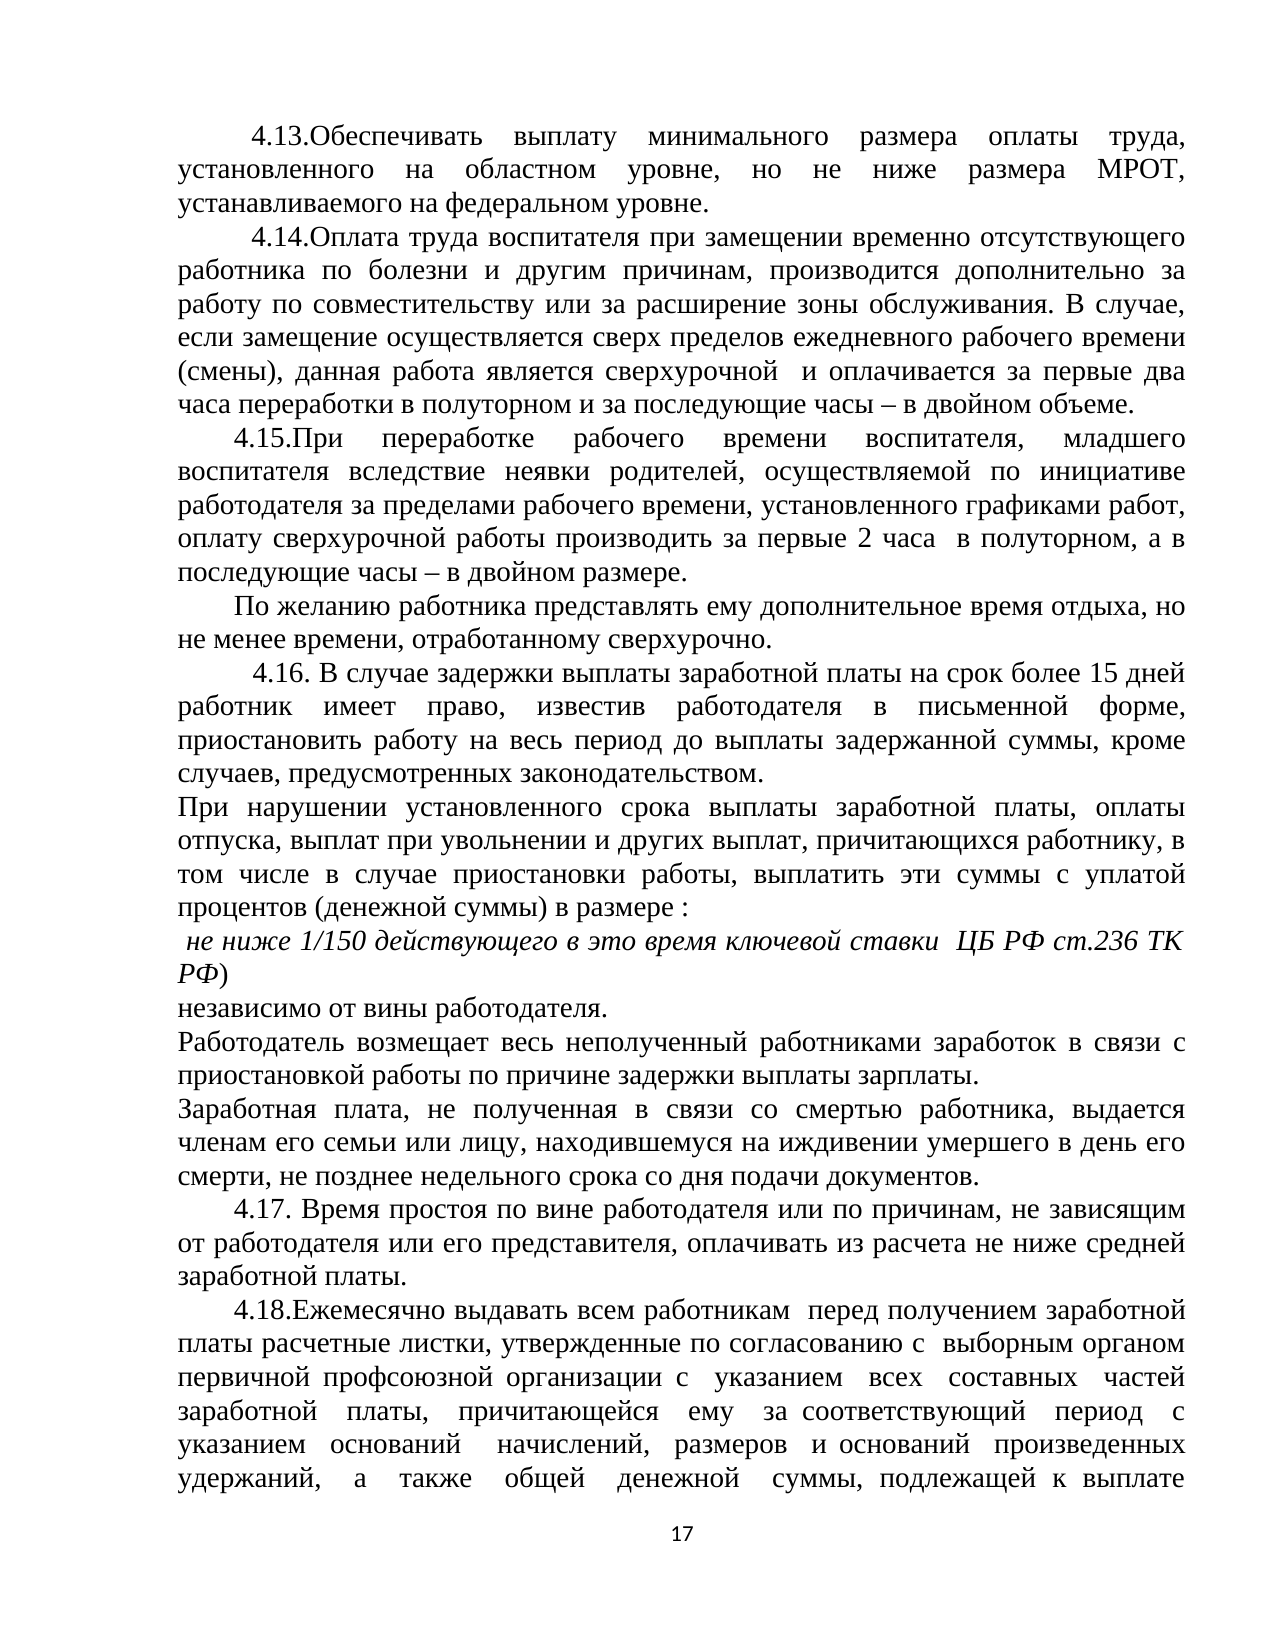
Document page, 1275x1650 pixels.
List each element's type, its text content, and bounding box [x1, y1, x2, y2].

text 4.18.Ежемесячно выдавать всем работникам перед получением заработной платы расчетные листки, утвержденные по согласованию с выборным органом первичной профсоюзной организации с указанием всех составных частей заработной платы, причитающейся ему за соответствующий период с указанием оснований начислений, размеров и оснований произведенных удержаний, а также общей денежной суммы, подлежащей к выплате [177, 1292, 1186, 1493]
text При нарушении установленного срока выплаты заработной платы, оплаты отпуска, выплат при увольнении и других выплат, причитающихся работнику, в том числе в случае приостановки работы, выплатить эти суммы с уплатой процентов (денежной суммы) в размере : [177, 789, 1186, 923]
text Работодатель возмещает весь неполученный работниками заработок в связи с приостановкой работы по причине задержки выплаты зарплаты. [177, 1024, 1186, 1091]
text 4.17. Время простоя по вине работодателя или по причинам, не зависящим от работодателя или его представителя, оплачивать из расчета не ниже средней заработной платы. [177, 1191, 1186, 1292]
text 4.16. В случае задержки выплаты заработной платы на срок более 15 дней работник имеет право, известив работодателя в письменной форме, приостановить работу на весь период до выплаты задержанной суммы, кроме случаев, предусмотренных законодательством. [177, 655, 1186, 789]
text По желанию работника представлять ему дополнительное время отдыха, но не менее времени, отработанному сверхурочно. [177, 588, 1186, 655]
text 4.13.Обеспечивать выплату минимального размера оплаты труда, установленного на областном уровне, но не ниже размера МРОТ, устанавливаемого на федеральном уровне. [177, 118, 1186, 219]
text не ниже 1/150 действующего в это время ключевой ставки ЦБ РФ ст.236 ТК РФ) [177, 923, 1186, 990]
text независимо от вины работодателя. [177, 990, 1186, 1024]
text Заработная плата, не полученная в связи со смертью работника, выдается членам его семьи или лицу, находившемуся на иждивении умершего в день его смерти, не позднее недельного срока со дня подачи документов. [177, 1091, 1186, 1191]
text 4.14.Оплата труда воспитателя при замещении временно отсутствующего работника по болезни и другим причинам, производится дополнительно за работу по совместительству или за расширение зоны обслуживания. В случае, если замещение осуществляется сверх пределов ежедневного рабочего времени (смены), данная работа является сверхурочной и оплачивается за первые два часа переработки в полуторном и за последующие часы – в двойном объеме. [177, 219, 1186, 420]
text 4.15.При переработке рабочего времени воспитателя, младшего воспитателя вследствие неявки родителей, осуществляемой по инициативе работодателя за пределами рабочего времени, установленного графиками работ, оплату сверхурочной работы производить за первые 2 часа в полуторном, а в последующие часы – в двойном размере. [177, 420, 1186, 588]
